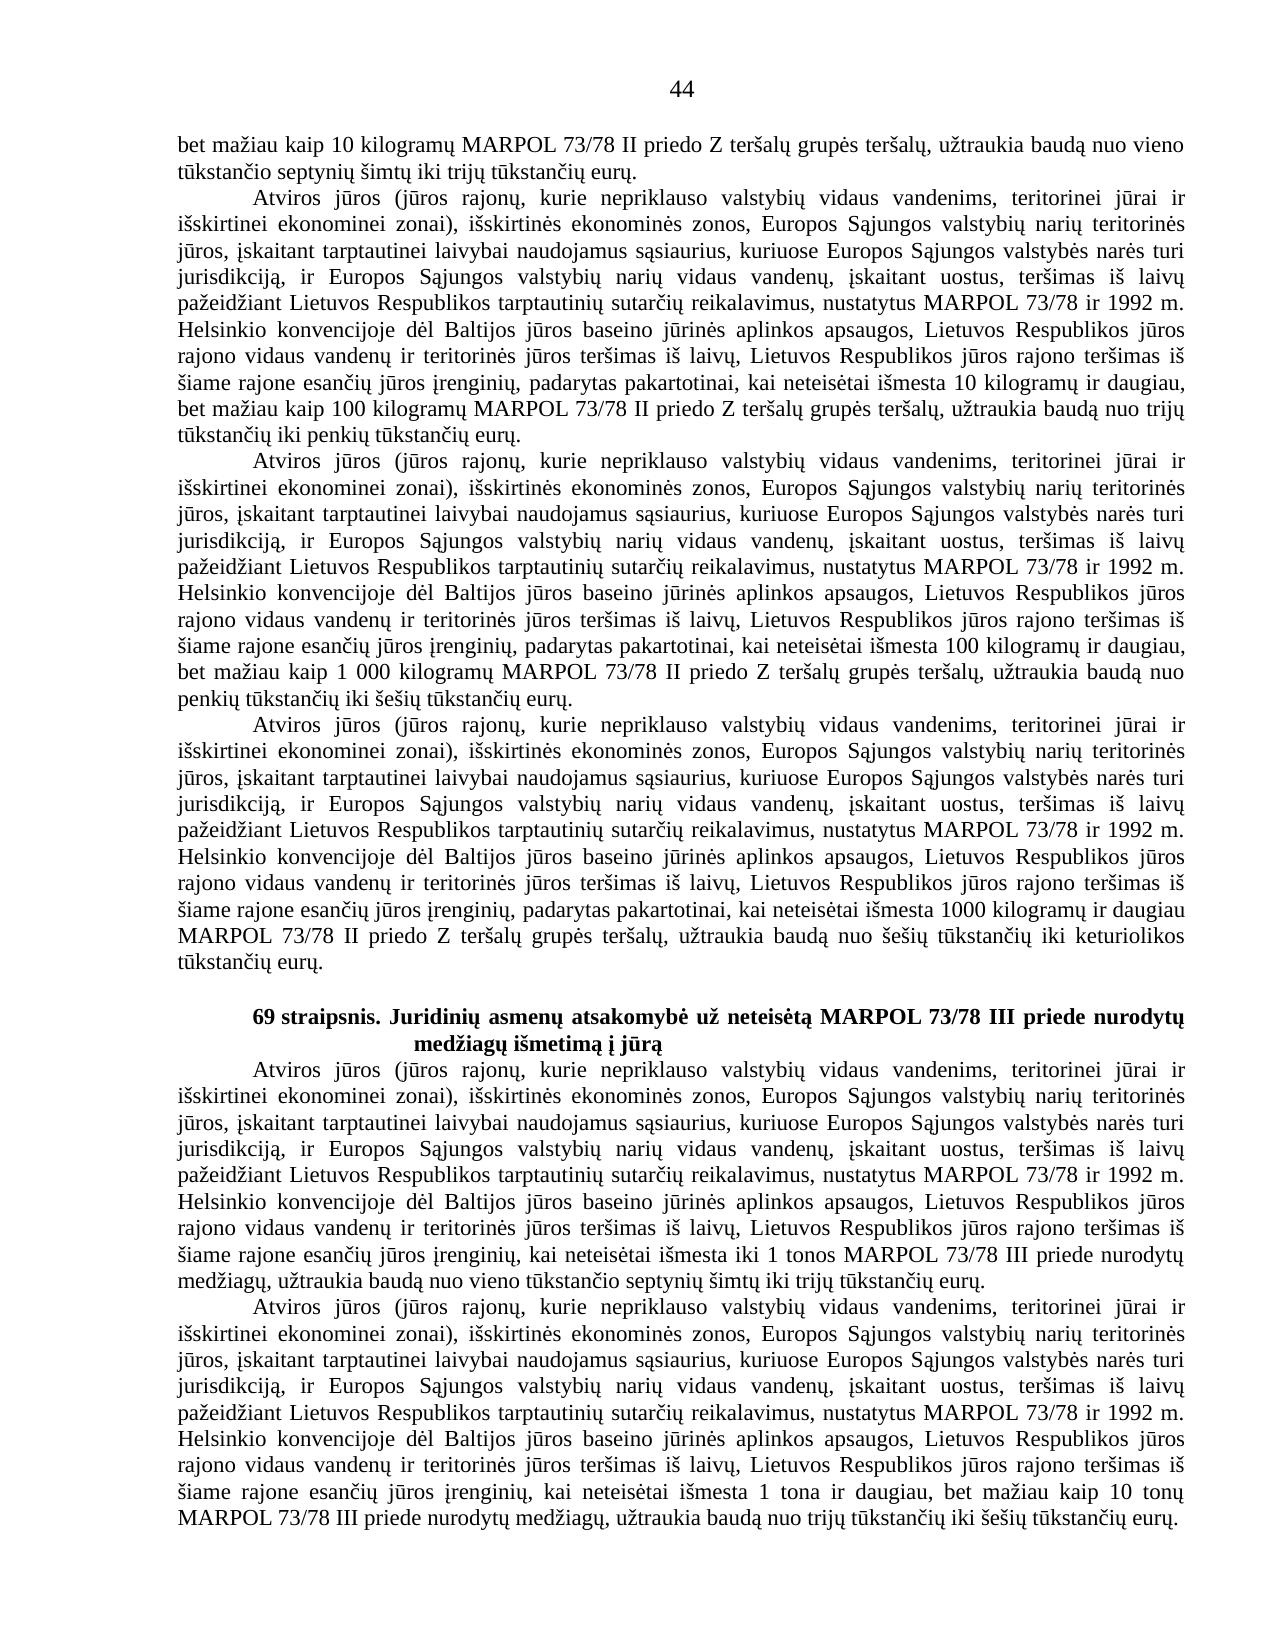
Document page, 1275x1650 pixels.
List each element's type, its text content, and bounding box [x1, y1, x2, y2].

text Atviros jūros (jūros rajonų, kurie nepriklauso valstybių vidaus vandenims, teritorinei jūrai ir išskirtinei ekonominei zonai), išskirtinės ekonominės zonos, Europos Sąjungos valstybių narių teritorinės jūros, įskaitant tarptautinei laivybai naudojamus sąsiaurius, kuriuose Europos Sąjungos valstybės narės turi jurisdikciją, ir Europos Sąjungos valstybių narių vidaus vandenų, įskaitant uostus, teršimas iš laivų pažeidžiant Lietuvos Respublikos tarptautinių sutarčių reikalavimus, nustatytus MARPOL 73/78 ir 1992 m. Helsinkio konvencijoje dėl Baltijos jūros baseino jūrinės aplinkos apsaugos, Lietuvos Respublikos jūros rajono vidaus vandenų ir teritorinės jūros teršimas iš laivų, Lietuvos Respublikos jūros rajono teršimas iš šiame rajone esančių jūros įrenginių, padarytas pakartotinai, kai neteisėtai išmesta 100 kilogramų ir daugiau, bet mažiau kaip 1 000 kilogramų MARPOL 73/78 II priedo Z teršalų grupės teršalų, užtraukia baudą nuo penkių tūkstančių iki šešių tūkstančių eurų. [177, 448, 1186, 711]
text bet mažiau kaip 10 kilogramų MARPOL 73/78 II priedo Z teršalų grupės teršalų, užtraukia baudą nuo vieno tūkstančio septynių šimtų iki trijų tūkstančių eurų. [177, 131, 1186, 184]
text Atviros jūros (jūros rajonų, kurie nepriklauso valstybių vidaus vandenims, teritorinei jūrai ir išskirtinei ekonominei zonai), išskirtinės ekonominės zonos, Europos Sąjungos valstybių narių teritorinės jūros, įskaitant tarptautinei laivybai naudojamus sąsiaurius, kuriuose Europos Sąjungos valstybės narės turi jurisdikciją, ir Europos Sąjungos valstybių narių vidaus vandenų, įskaitant uostus, teršimas iš laivų pažeidžiant Lietuvos Respublikos tarptautinių sutarčių reikalavimus, nustatytus MARPOL 73/78 ir 1992 m. Helsinkio konvencijoje dėl Baltijos jūros baseino jūrinės aplinkos apsaugos, Lietuvos Respublikos jūros rajono vidaus vandenų ir teritorinės jūros teršimas iš laivų, Lietuvos Respublikos jūros rajono teršimas iš šiame rajone esančių jūros įrenginių, padarytas pakartotinai, kai neteisėtai išmesta 1000 kilogramų ir daugiau MARPOL 73/78 II priedo Z teršalų grupės teršalų, užtraukia baudą nuo šešių tūkstančių iki keturiolikos tūkstančių eurų. [177, 711, 1186, 975]
text 69 straipsnis. Juridinių asmenų atsakomybė už neteisėtą MARPOL 73/78 III priede nurodytų medžiagų išmetimą į jūrą [252, 1003, 1186, 1056]
text Atviros jūros (jūros rajonų, kurie nepriklauso valstybių vidaus vandenims, teritorinei jūrai ir išskirtinei ekonominei zonai), išskirtinės ekonominės zonos, Europos Sąjungos valstybių narių teritorinės jūros, įskaitant tarptautinei laivybai naudojamus sąsiaurius, kuriuose Europos Sąjungos valstybės narės turi jurisdikciją, ir Europos Sąjungos valstybių narių vidaus vandenų, įskaitant uostus, teršimas iš laivų pažeidžiant Lietuvos Respublikos tarptautinių sutarčių reikalavimus, nustatytus MARPOL 73/78 ir 1992 m. Helsinkio konvencijoje dėl Baltijos jūros baseino jūrinės aplinkos apsaugos, Lietuvos Respublikos jūros rajono vidaus vandenų ir teritorinės jūros teršimas iš laivų, Lietuvos Respublikos jūros rajono teršimas iš šiame rajone esančių jūros įrenginių, kai neteisėtai išmesta iki 1 tonos MARPOL 73/78 III priede nurodytų medžiagų, užtraukia baudą nuo vieno tūkstančio septynių šimtų iki trijų tūkstančių eurų. [177, 1056, 1186, 1293]
text Atviros jūros (jūros rajonų, kurie nepriklauso valstybių vidaus vandenims, teritorinei jūrai ir išskirtinei ekonominei zonai), išskirtinės ekonominės zonos, Europos Sąjungos valstybių narių teritorinės jūros, įskaitant tarptautinei laivybai naudojamus sąsiaurius, kuriuose Europos Sąjungos valstybės narės turi jurisdikciją, ir Europos Sąjungos valstybių narių vidaus vandenų, įskaitant uostus, teršimas iš laivų pažeidžiant Lietuvos Respublikos tarptautinių sutarčių reikalavimus, nustatytus MARPOL 73/78 ir 1992 m. Helsinkio konvencijoje dėl Baltijos jūros baseino jūrinės aplinkos apsaugos, Lietuvos Respublikos jūros rajono vidaus vandenų ir teritorinės jūros teršimas iš laivų, Lietuvos Respublikos jūros rajono teršimas iš šiame rajone esančių jūros įrenginių, kai neteisėtai išmesta 1 tona ir daugiau, bet mažiau kaip 10 tonų MARPOL 73/78 III priede nurodytų medžiagų, užtraukia baudą nuo trijų tūkstančių iki šešių tūkstančių eurų. [177, 1293, 1186, 1531]
text Atviros jūros (jūros rajonų, kurie nepriklauso valstybių vidaus vandenims, teritorinei jūrai ir išskirtinei ekonominei zonai), išskirtinės ekonominės zonos, Europos Sąjungos valstybių narių teritorinės jūros, įskaitant tarptautinei laivybai naudojamus sąsiaurius, kuriuose Europos Sąjungos valstybės narės turi jurisdikciją, ir Europos Sąjungos valstybių narių vidaus vandenų, įskaitant uostus, teršimas iš laivų pažeidžiant Lietuvos Respublikos tarptautinių sutarčių reikalavimus, nustatytus MARPOL 73/78 ir 1992 m. Helsinkio konvencijoje dėl Baltijos jūros baseino jūrinės aplinkos apsaugos, Lietuvos Respublikos jūros rajono vidaus vandenų ir teritorinės jūros teršimas iš laivų, Lietuvos Respublikos jūros rajono teršimas iš šiame rajone esančių jūros įrenginių, padarytas pakartotinai, kai neteisėtai išmesta 10 kilogramų ir daugiau, bet mažiau kaip 100 kilogramų MARPOL 73/78 II priedo Z teršalų grupės teršalų, užtraukia baudą nuo trijų tūkstančių iki penkių tūkstančių eurų. [177, 184, 1186, 448]
